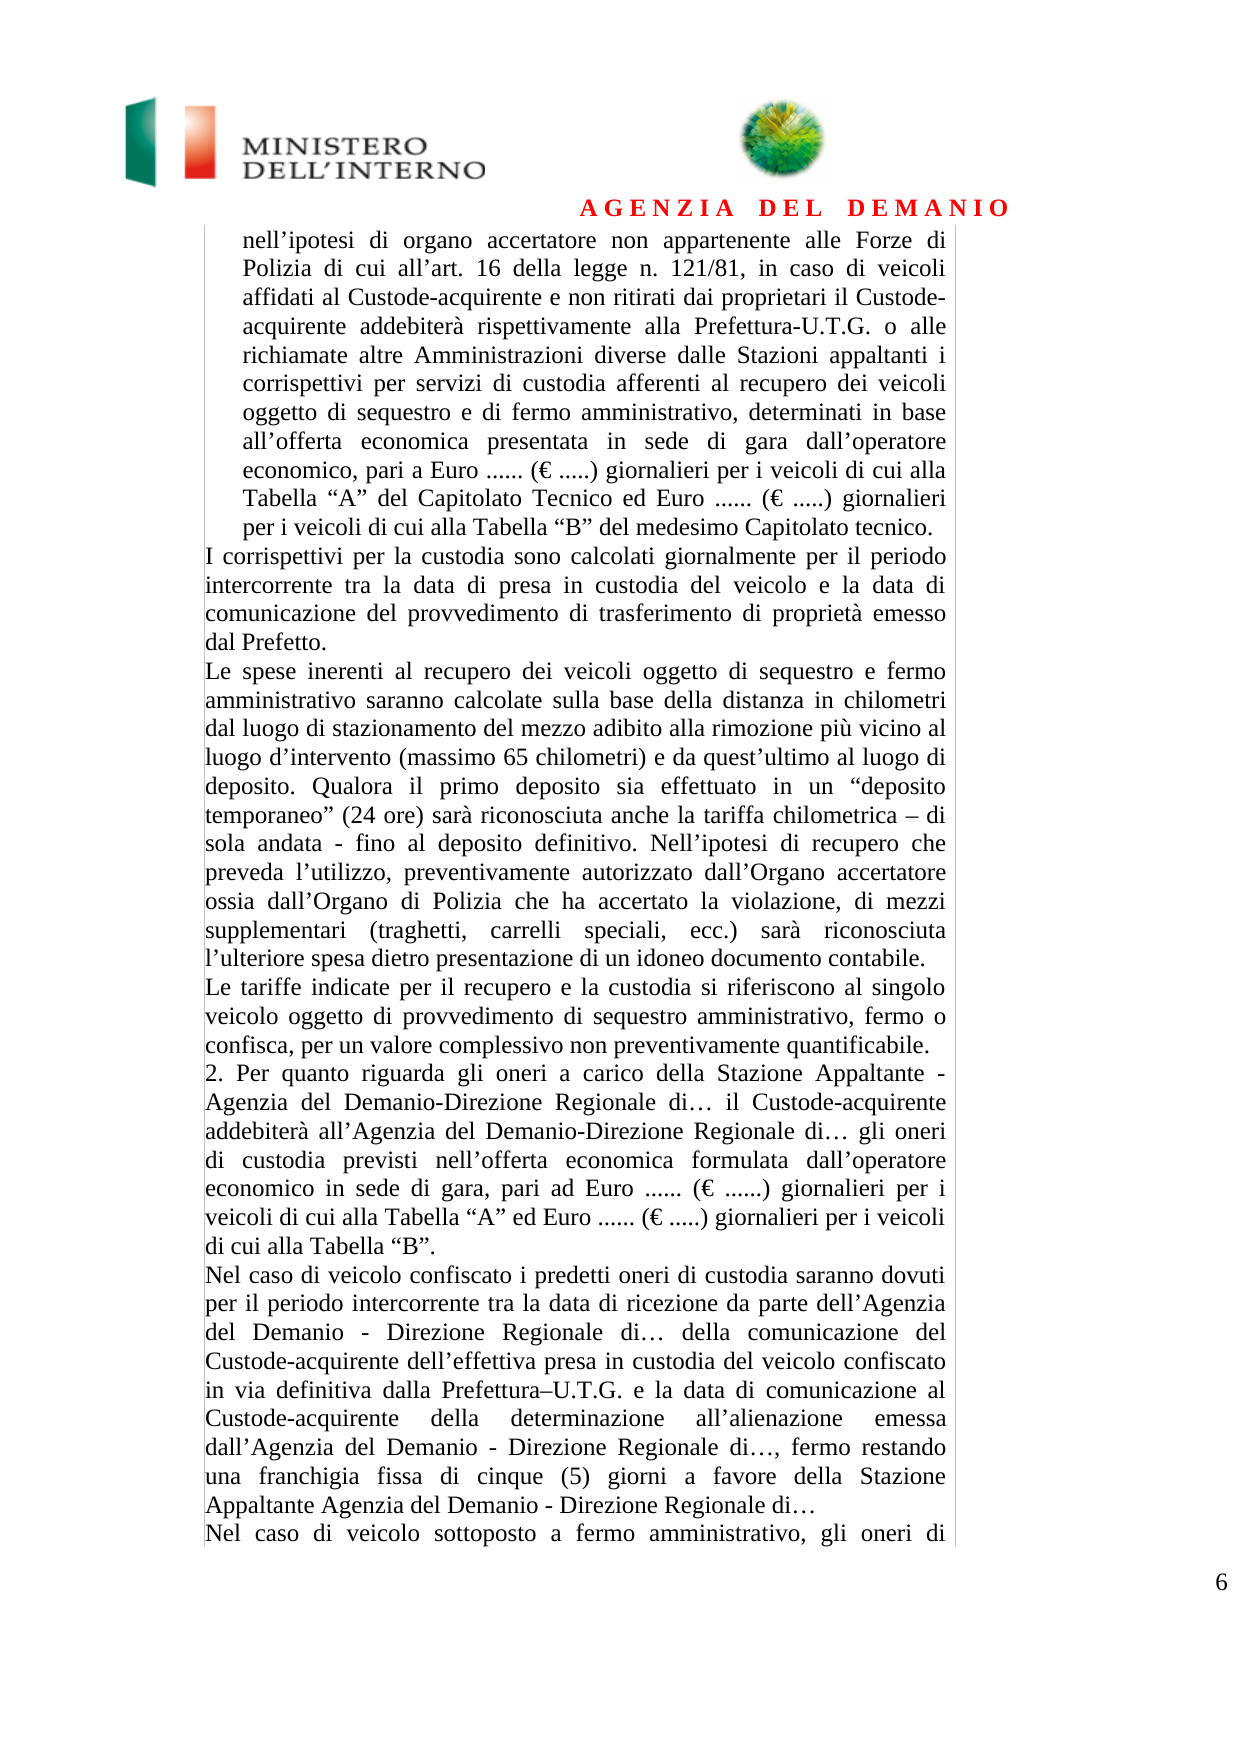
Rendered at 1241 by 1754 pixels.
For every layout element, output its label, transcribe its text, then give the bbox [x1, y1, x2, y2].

text Le spese inerenti al recupero dei veicoli oggetto di sequestro e fermo amministrativo saranno calcolate sulla base della distanza in chilometri dal luogo di stazionamento del mezzo adibito alla rimozione più vicino al luogo d’intervento (massimo 65 chilometri) e da quest’ultimo al luogo di deposito. Qualora il primo deposito sia effettuato in un “deposito temporaneo” (24 ore) sarà riconosciuta anche la tariffa chilometrica – di sola andata - fino al deposito definitivo. Nell’ipotesi di recupero che preveda l’utilizzo, preventivamente autorizzato dall’Organo accertatore ossia dall’Organo di Polizia che ha accertato la violazione, di mezzi supplementari (traghetti, carrelli speciali, ecc.) sarà riconosciuta l’ulteriore spesa dietro presentazione di un idoneo documento contabile. [205, 656, 955, 972]
text I corrispettivi per la custodia sono calcolati giornalmente per il periodo intercorrente tra la data di presa in custodia del veicolo e la data di comunicazione del provvedimento di trasferimento di proprietà emesso dal Prefetto. [205, 541, 955, 656]
text Nel caso di veicolo sottoposto a fermo amministrativo, gli oneri di [205, 1518, 955, 1547]
text 2. Per quanto riguarda gli oneri a carico della Stazione Appaltante - Agenzia del Demanio-Direzione Regionale di… il Custode-acquirente addebiterà all’Agenzia del Demanio-Direzione Regionale di… gli oneri di custodia previsti nell’offerta economica formulata dall’operatore economico in sede di gara, pari ad Euro ...... (€ ......) giornalieri per i veicoli di cui alla Tabella “A” ed Euro ...... (€ .....) giornalieri per i veicoli di cui alla Tabella “B”. [205, 1058, 955, 1260]
text Le tariffe indicate per il recupero e la custodia si riferiscono al singolo veicolo oggetto di provvedimento di sequestro amministrativo, fermo o confisca, per un valore complessivo non preventivamente quantificabile. [205, 972, 955, 1058]
text Nel caso di veicolo confiscato i predetti oneri di custodia saranno dovuti per il periodo intercorrente tra la data di ricezione da parte dell’Agenzia del Demanio - Direzione Regionale di… della comunicazione del Custode-acquirente dell’effettiva presa in custodia del veicolo confiscato in via definitiva dalla Prefettura–U.T.G. e la data di comunicazione al Custode-acquirente della determinazione all’alienazione emessa dall’Agenzia del Demanio - Direzione Regionale di…, fermo restando una franchigia fissa di cinque (5) giorni a favore della Stazione Appaltante Agenzia del Demanio - Direzione Regionale di… [205, 1260, 955, 1518]
list nell’ipotesi di organo accertatore non appartenente alle Forze di Polizia di cui all’art. 16 della legge n. 121/81, in caso di veicoli affidati al Custode-acquirente e non ritirati dai proprietari il Custode-acquirente addebiterà rispettivamente alla Prefettura-U.T.G. o alle richiamate altre Amministrazioni diverse dalle Stazioni appaltanti i corrispettivi per servizi di custodia afferenti al recupero dei veicoli oggetto di sequestro e di fermo amministrativo, determinati in base all’offerta economica presentata in sede di gara dall’operatore economico, pari a Euro ...... (€ .....) giornalieri per i veicoli di cui alla Tabella “A” del Capitolato Tecnico ed Euro ...... (€ .....) giornalieri per i veicoli di cui alla Tabella “B” del medesimo Capitolato tecnico. [205, 225, 955, 541]
